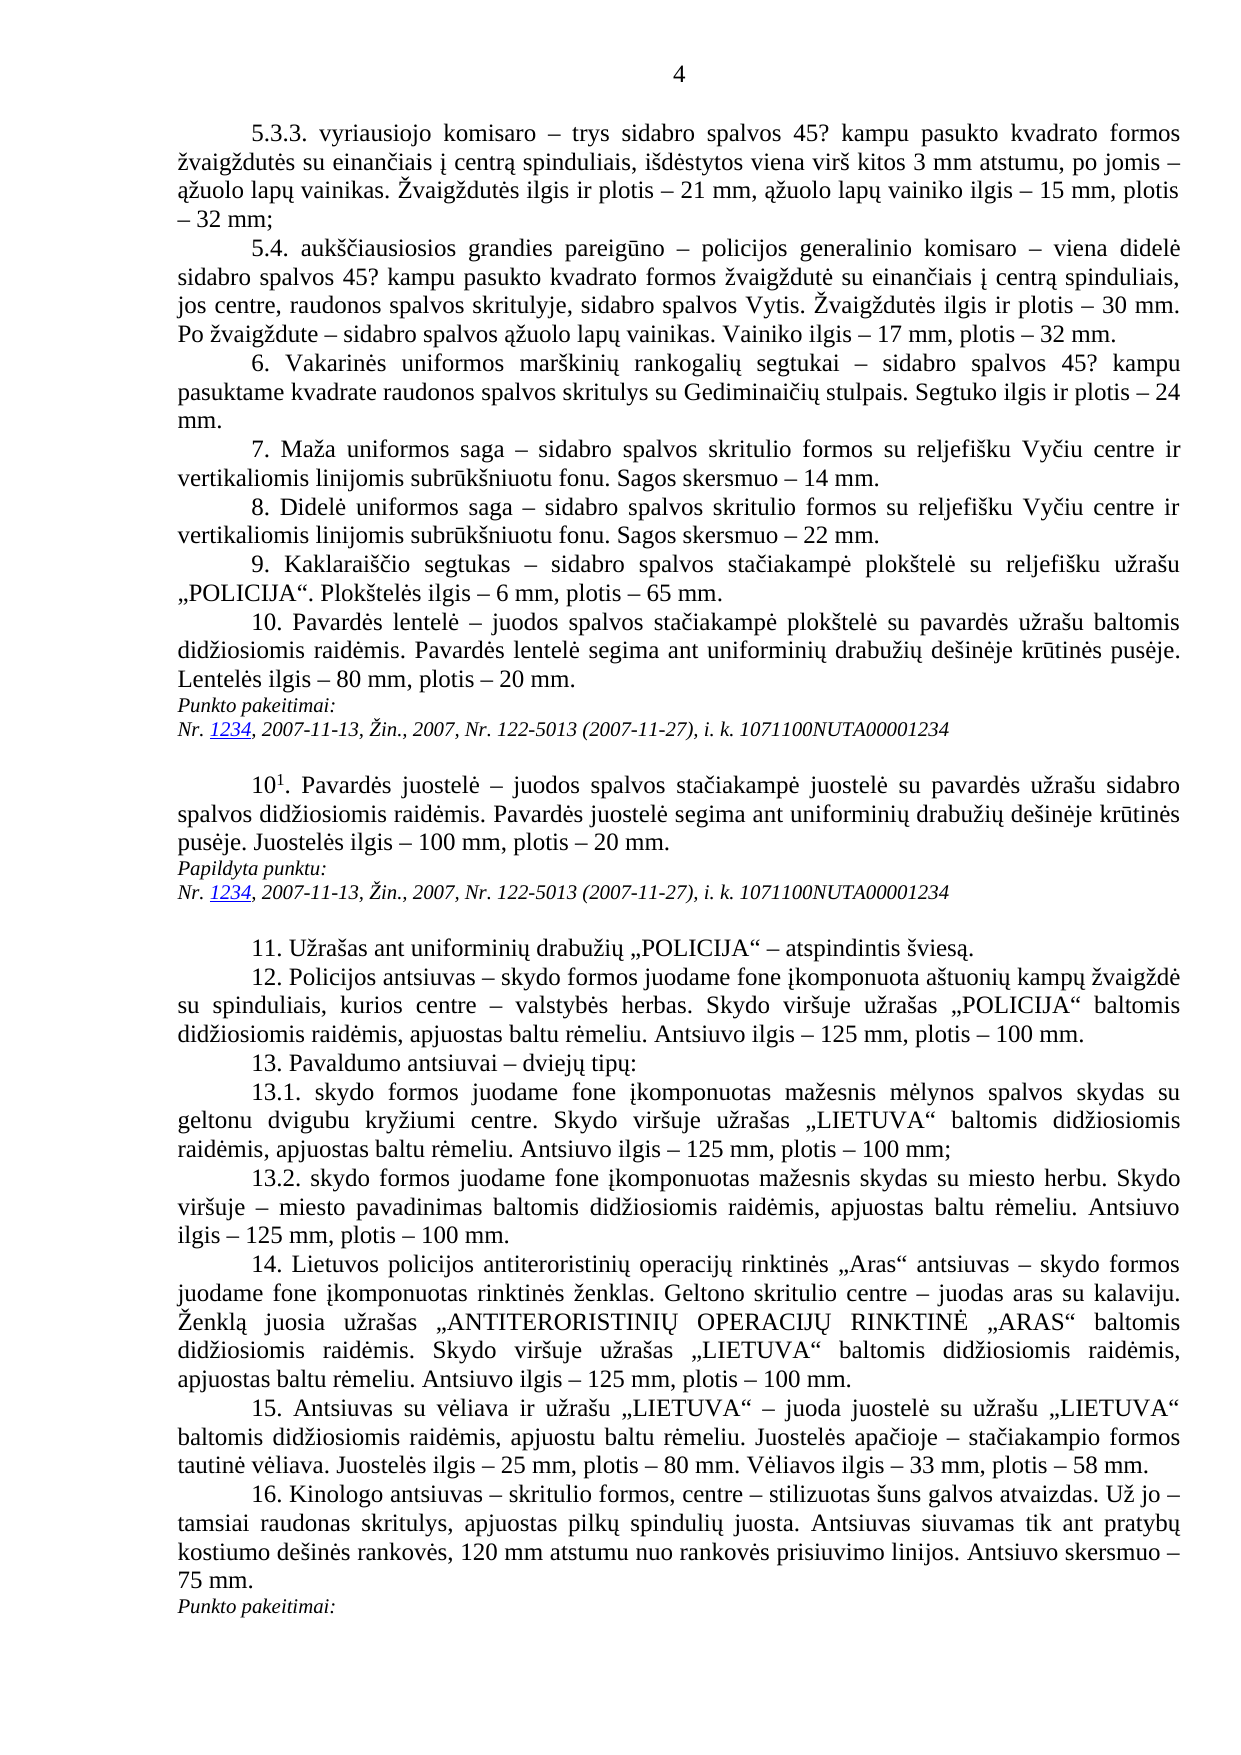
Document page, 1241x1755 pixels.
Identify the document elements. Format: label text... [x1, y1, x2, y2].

text 7. Maža uniformos saga – sidabro spalvos skritulio formos su reljefišku Vyčiu centre ir vertikaliomis linijomis subrūkšniuotu fonu. Sagos skersmuo – 14 mm. [177, 434, 1181, 492]
text 14. Lietuvos policijos antiteroristinių operacijų rinktinės „Aras“ antsiuvas – skydo formos juodame fone įkomponuotas rinktinės ženklas. Geltono skritulio centre – juodas aras su kalaviju. Ženklą juosia užrašas „ANTITERORISTINIŲ OPERACIJŲ RINKTINĖ „ARAS“ baltomis didžiosiomis raidėmis. Skydo viršuje užrašas „LIETUVA“ baltomis didžiosiomis raidėmis, apjuostas baltu rėmeliu. Antsiuvo ilgis – 125 mm, plotis – 100 mm. [177, 1249, 1181, 1393]
text 12. Policijos antsiuvas – skydo formos juodame fone įkomponuota aštuonių kampų žvaigždė su spinduliais, kurios centre – valstybės herbas. Skydo viršuje užrašas „POLICIJA“ baltomis didžiosiomis raidėmis, apjuostas baltu rėmeliu. Antsiuvo ilgis – 125 mm, plotis – 100 mm. [177, 962, 1181, 1048]
text 9. Kaklaraiščio segtukas – sidabro spalvos stačiakampė plokštelė su reljefišku užrašu „POLICIJA“. Plokštelės ilgis – 6 mm, plotis – 65 mm. [177, 549, 1181, 607]
text 15. Antsiuvas su vėliava ir užrašu „LIETUVA“ – juoda juostelė su užrašu „LIETUVA“ baltomis didžiosiomis raidėmis, apjuostu baltu rėmeliu. Juostelės apačioje – stačiakampio formos tautinė vėliava. Juostelės ilgis – 25 mm, plotis – 80 mm. Vėliavos ilgis – 33 mm, plotis – 58 mm. [177, 1393, 1181, 1479]
text 11. Užrašas ant uniforminių drabužių „POLICIJA“ – atspindintis šviesą. [177, 933, 1181, 962]
text 16. Kinologo antsiuvas – skritulio formos, centre – stilizuotas šuns galvos atvaizdas. Už jo – tamsiai raudonas skritulys, apjuostas pilkų spindulių juosta. Antsiuvas siuvamas tik ant pratybų kostiumo dešinės rankovės, 120 mm atstumu nuo rankovės prisiuvimo linijos. Antsiuvo skersmuo – 75 mm. [177, 1479, 1181, 1594]
text 6. Vakarinės uniformos marškinių rankogalių segtukai – sidabro spalvos 45? kampu pasuktame kvadrate raudonos spalvos skritulys su Gediminaičių stulpais. Segtuko ilgis ir plotis – 24 mm. [177, 348, 1181, 434]
text 10. Pavardės lentelė – juodos spalvos stačiakampė plokštelė su pavardės užrašu baltomis didžiosiomis raidėmis. Pavardės lentelė segima ant uniforminių drabužių dešinėje krūtinės pusėje. Lentelės ilgis – 80 mm, plotis – 20 mm. [177, 607, 1181, 693]
text 5.3.3. vyriausiojo komisaro – trys sidabro spalvos 45? kampu pasukto kvadrato formos žvaigždutės su einančiais į centrą spinduliais, išdėstytos viena virš kitos 3 mm atstumu, po jomis – ąžuolo lapų vainikas. Žvaigždutės ilgis ir plotis – 21 mm, ąžuolo lapų vainiko ilgis – 15 mm, plotis – 32 mm; [177, 118, 1181, 233]
text Punkto pakeitimai: [177, 1594, 1181, 1618]
text 5.4. aukščiausiosios grandies pareigūno – policijos generalinio komisaro – viena didelė sidabro spalvos 45? kampu pasukto kvadrato formos žvaigždutė su einančiais į centrą spinduliais, jos centre, raudonos spalvos skritulyje, sidabro spalvos Vytis. Žvaigždutės ilgis ir plotis – 30 mm. Po žvaigždute – sidabro spalvos ąžuolo lapų vainikas. Vainiko ilgis – 17 mm, plotis – 32 mm. [177, 233, 1181, 348]
text 101. Pavardės juostelė – juodos spalvos stačiakampė juostelė su pavardės užrašu sidabro spalvos didžiosiomis raidėmis. Pavardės juostelė segima ant uniforminių drabužių dešinėje krūtinės pusėje. Juostelės ilgis – 100 mm, plotis – 20 mm. [177, 770, 1181, 856]
text 13.2. skydo formos juodame fone įkomponuotas mažesnis skydas su miesto herbu. Skydo viršuje – miesto pavadinimas baltomis didžiosiomis raidėmis, apjuostas baltu rėmeliu. Antsiuvo ilgis – 125 mm, plotis – 100 mm. [177, 1163, 1181, 1249]
text Papildyta punktu: [177, 856, 1181, 880]
text 8. Didelė uniformos saga – sidabro spalvos skritulio formos su reljefišku Vyčiu centre ir vertikaliomis linijomis subrūkšniuotu fonu. Sagos skersmuo – 22 mm. [177, 492, 1181, 549]
text Nr. 1234, 2007-11-13, Žin., 2007, Nr. 122-5013 (2007-11-27), i. k. 1071100NUTA00001234 [177, 717, 1181, 741]
text 13.1. skydo formos juodame fone įkomponuotas mažesnis mėlynos spalvos skydas su geltonu dvigubu kryžiumi centre. Skydo viršuje užrašas „LIETUVA“ baltomis didžiosiomis raidėmis, apjuostas baltu rėmeliu. Antsiuvo ilgis – 125 mm, plotis – 100 mm; [177, 1077, 1181, 1163]
text 13. Pavaldumo antsiuvai – dviejų tipų: [177, 1048, 1181, 1077]
text Nr. 1234, 2007-11-13, Žin., 2007, Nr. 122-5013 (2007-11-27), i. k. 1071100NUTA00001234 [177, 880, 1181, 904]
text Punkto pakeitimai: [177, 693, 1181, 717]
